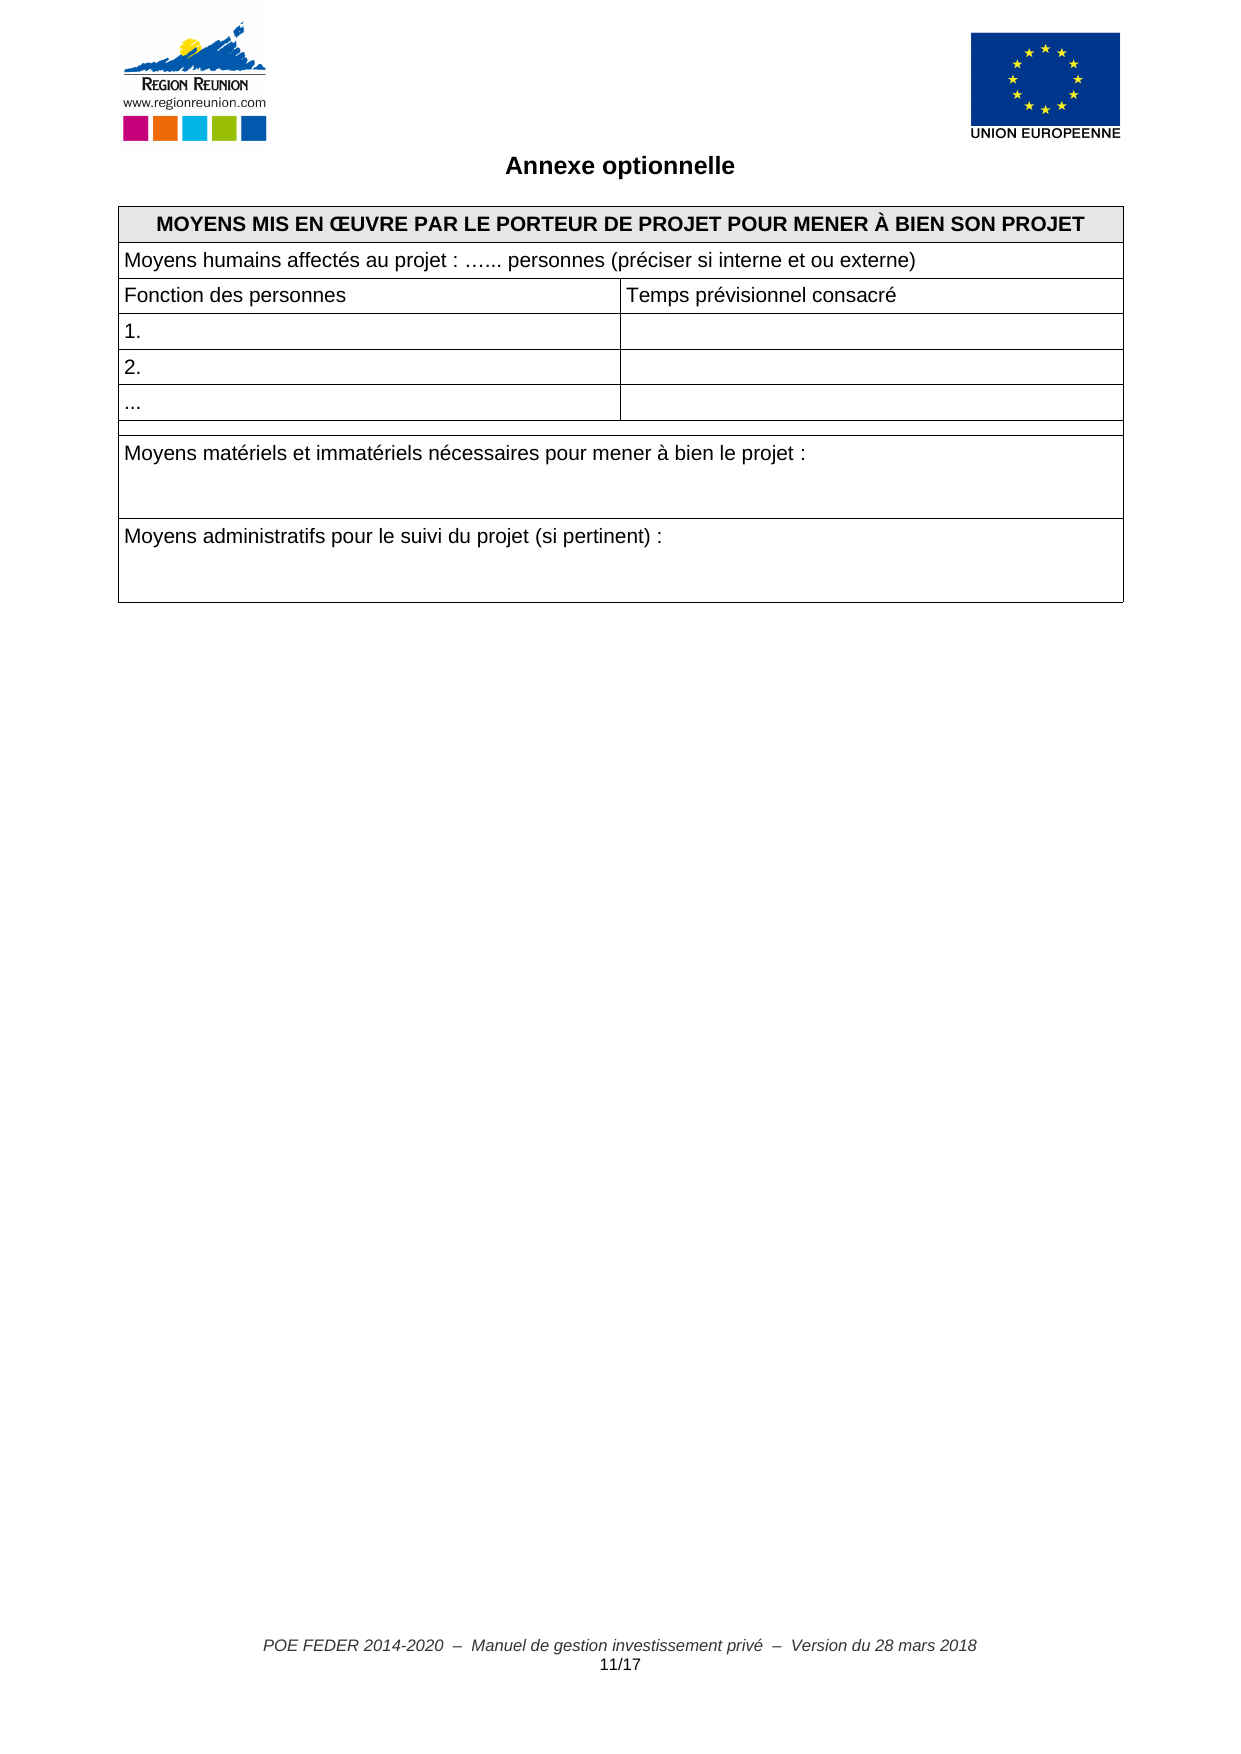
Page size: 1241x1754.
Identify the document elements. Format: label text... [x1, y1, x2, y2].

table_cell 1. [119, 314, 620, 349]
picture [118, 0, 271, 153]
table_cell [621, 350, 1123, 384]
table_cell [621, 385, 1123, 420]
table_cell Temps prévisionnel consacré [621, 279, 1123, 313]
table_cell [621, 314, 1123, 349]
table_cell Fonction des personnes [119, 279, 620, 313]
table_header MOYENS MIS EN ŒUVRE PAR LE PORTEUR DE PROJET POUR MENER À BIEN SON PROJET [119, 207, 1123, 242]
table_cell [119, 421, 620, 435]
table_cell 2. [119, 350, 620, 384]
picture [968, 30, 1123, 140]
table_cell Moyens humains affectés au projet : …... personnes (préciser si interne et ou externe) [119, 243, 1123, 277]
table_cell [620, 421, 1123, 435]
table_cell ... [119, 385, 620, 420]
table_cell Moyens administratifs pour le suivi du projet (si pertinent) : [119, 519, 1123, 602]
table_cell Moyens matériels et immatériels nécessaires pour mener à bien le projet : [119, 436, 1123, 518]
text Annexe optionnelle [118, 151, 1122, 180]
